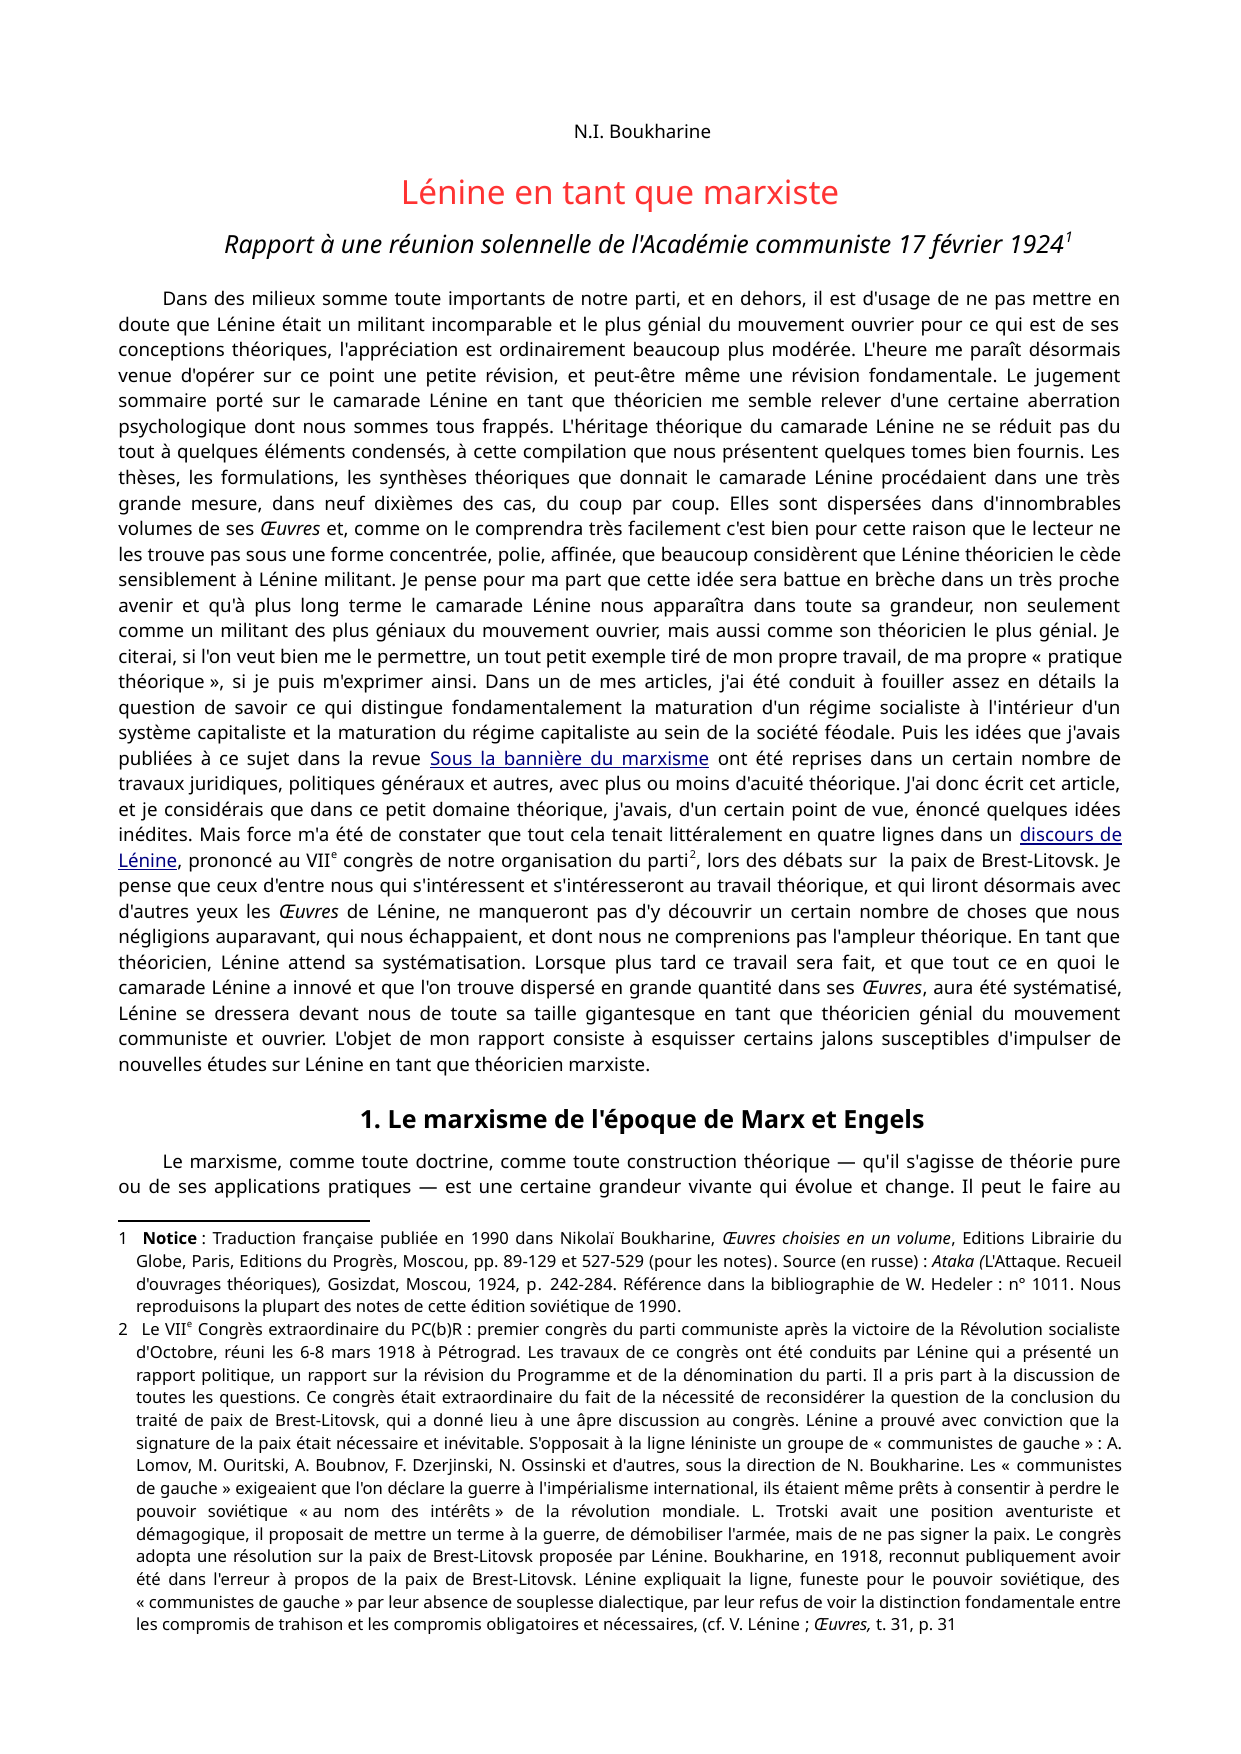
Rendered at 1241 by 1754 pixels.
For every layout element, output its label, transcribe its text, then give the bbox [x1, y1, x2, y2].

subtitle Lénine en tant que marxiste [118, 169, 1122, 214]
subtitle 1. Le marxisme de l'époque de Marx et Engels [118, 1102, 1122, 1136]
text Rapport à une réunion solennelle de l'Académie communiste 17 février 1924 [118, 227, 1122, 261]
text Dans des milieux somme toute importants de notre parti, et en dehors, il est d'usage de ne pas mettre en doute que Lénine était un militant incomparable et le plus génial du mouvement ouvrier pour ce qui est de ses conceptions théoriques, l'appréciation est ordinairement beaucoup plus modérée. L'heure me paraît désormais venue d'opérer sur ce point une petite révision, et peut-être même une révision fondamentale. Le jugement sommaire porté sur le camarade Lénine en tant que théoricien me semble relever d'une certaine aberration psychologique dont nous sommes tous frappés. L'héritage théorique du camarade Lénine ne se réduit pas du tout à quelques éléments condensés, à cette compilation que nous présentent quelques tomes bien fournis. Les thèses, les formulations, les synthèses théoriques que donnait le camarade Lénine procédaient dans une très grande mesure, dans neuf dixièmes des cas, du coup par coup. Elles sont dispersées dans d'innombrables volumes de ses Œuvres et, comme on le comprendra très facilement c'est bien pour cette raison que le lecteur ne les trouve pas sous une forme concentrée, polie, affinée, que beaucoup considèrent que Lénine théoricien le cède sensiblement à Lénine militant. Je pense pour ma part que cette idée sera battue en brèche dans un très proche avenir et qu'à plus long terme le camarade Lénine nous apparaîtra dans toute sa grandeur, non seulement comme un militant des plus géniaux du mouvement ouvrier, mais aussi comme son théoricien le plus génial. Je citerai, si l'on veut bien me le permettre, un tout petit exemple tiré de mon propre travail, de ma propre « pratique théorique », si je puis m'exprimer ainsi. Dans un de mes articles, j'ai été conduit à fouiller assez en détails la question de savoir ce qui distingue fondamentalement la maturation d'un régime socialiste à l'intérieur d'un système capitaliste et la maturation du régime capitaliste au sein de la société féodale. Puis les idées que j'avais publiées à ce sujet dans la revue Sous la bannière du marxisme ont été reprises dans un certain nombre de travaux juridiques, politiques généraux et autres, avec plus ou moins d'acuité théorique. J'ai donc écrit cet article, et je considérais que dans ce petit domaine théorique, j'avais, d'un certain point de vue, énoncé quelques idées inédites. Mais force m'a été de constater que tout cela tenait littéralement en quatre lignes dans un discours de Lénine, prononcé au VIIe congrès de notre organisation du parti, lors des débats sur la paix de Brest-Litovsk. Je pense que ceux d'entre nous qui s'intéressent et s'intéresseront au travail théorique, et qui liront désormais avec d'autres yeux les Œuvres de Lénine, ne manqueront pas d'y découvrir un certain nombre de choses que nous négligions auparavant, qui nous échappaient, et dont nous ne comprenions pas l'ampleur théorique. En tant que théoricien, Lénine attend sa systématisation. Lorsque plus tard ce travail sera fait, et que tout ce en quoi le camarade Lénine a innové et que l'on trouve dispersé en grande quantité dans ses Œuvres, aura été systématisé, Lénine se dressera devant nous de toute sa taille gigantesque en tant que théoricien génial du mouvement communiste et ouvrier. L'objet de mon rapport consiste à esquisser certains jalons susceptibles d'impulser de nouvelles études sur Lénine en tant que théoricien marxiste. [118, 286, 1122, 1077]
text Le marxisme, comme toute doctrine, comme toute construction théorique — qu'il s'agisse de théorie pure ou de ses applications pratiques — est une certaine grandeur vivante qui évolue et change. Il peut le faire au [118, 1148, 1122, 1199]
text Le VIIe Congrès extraordinaire du PC(b)R : premier congrès du parti communiste après la victoire de la Révolution socialiste d'Octobre, réuni les 6-8 mars 1918 à Pétrograd. Les travaux de ce congrès ont été conduits par Lénine qui a présenté un rapport politique, un rapport sur la révision du Programme et de la dénomination du parti. Il a pris part à la discussion de toutes les questions. Ce congrès était extraordinaire du fait de la nécessité de reconsidérer la question de la conclusion du traité de paix de Brest-Litovsk, qui a donné lieu à une âpre discussion au congrès. Lénine a prouvé avec conviction que la signature de la paix était nécessaire et inévitable. S'opposait à la ligne léniniste un groupe de « communistes de gauche » : A. Lomov, M. Ouritski, A. Boubnov, F. Dzerjinski, N. Ossinski et d'autres, sous la direction de N. Boukharine. Les « communistes de gauche » exigeaient que l'on déclare la guerre à l'impérialisme international, ils étaient même prêts à consentir à perdre le pouvoir soviétique « au nom des intérêts » de la révolution mondiale. L. Trotski avait une position aventuriste et démagogique, il proposait de mettre un terme à la guerre, de démobiliser l'armée, mais de ne pas signer la paix. Le congrès adopta une résolution sur la paix de Brest-Litovsk proposée par Lénine. Boukharine, en 1918, reconnut publiquement avoir été dans l'erreur à propos de la paix de Brest-Litovsk. Lénine expliquait la ligne, funeste pour le pouvoir soviétique, des « communistes de gauche » par leur absence de souplesse dialectique, par leur refus de voir la distinction fondamentale entre les compromis de trahison et les compromis obligatoires et nécessaires, (cf. V. Lénine ; Œuvres, t. 31, p. 31 [118, 1318, 1122, 1636]
text Notice : Traduction française publiée en 1990 dans Nikolaï Boukharine, Œuvres choisies en un volume, Editions Librairie du Globe, Paris, Editions du Progrès, Moscou, pp. 89-129 et 527-529 (pour les notes). Source (en russe) : Ataka (L'Attaque. Recueil d'ouvrages théoriques), Gosizdat, Moscou, 1924, p. 242-284. Référence dans la bibliographie de W. Hedeler : n° 1011. Nous reproduisons la plupart des notes de cette édition soviétique de 1990. [118, 1227, 1122, 1318]
text N.I. Boukharine [118, 118, 1122, 144]
